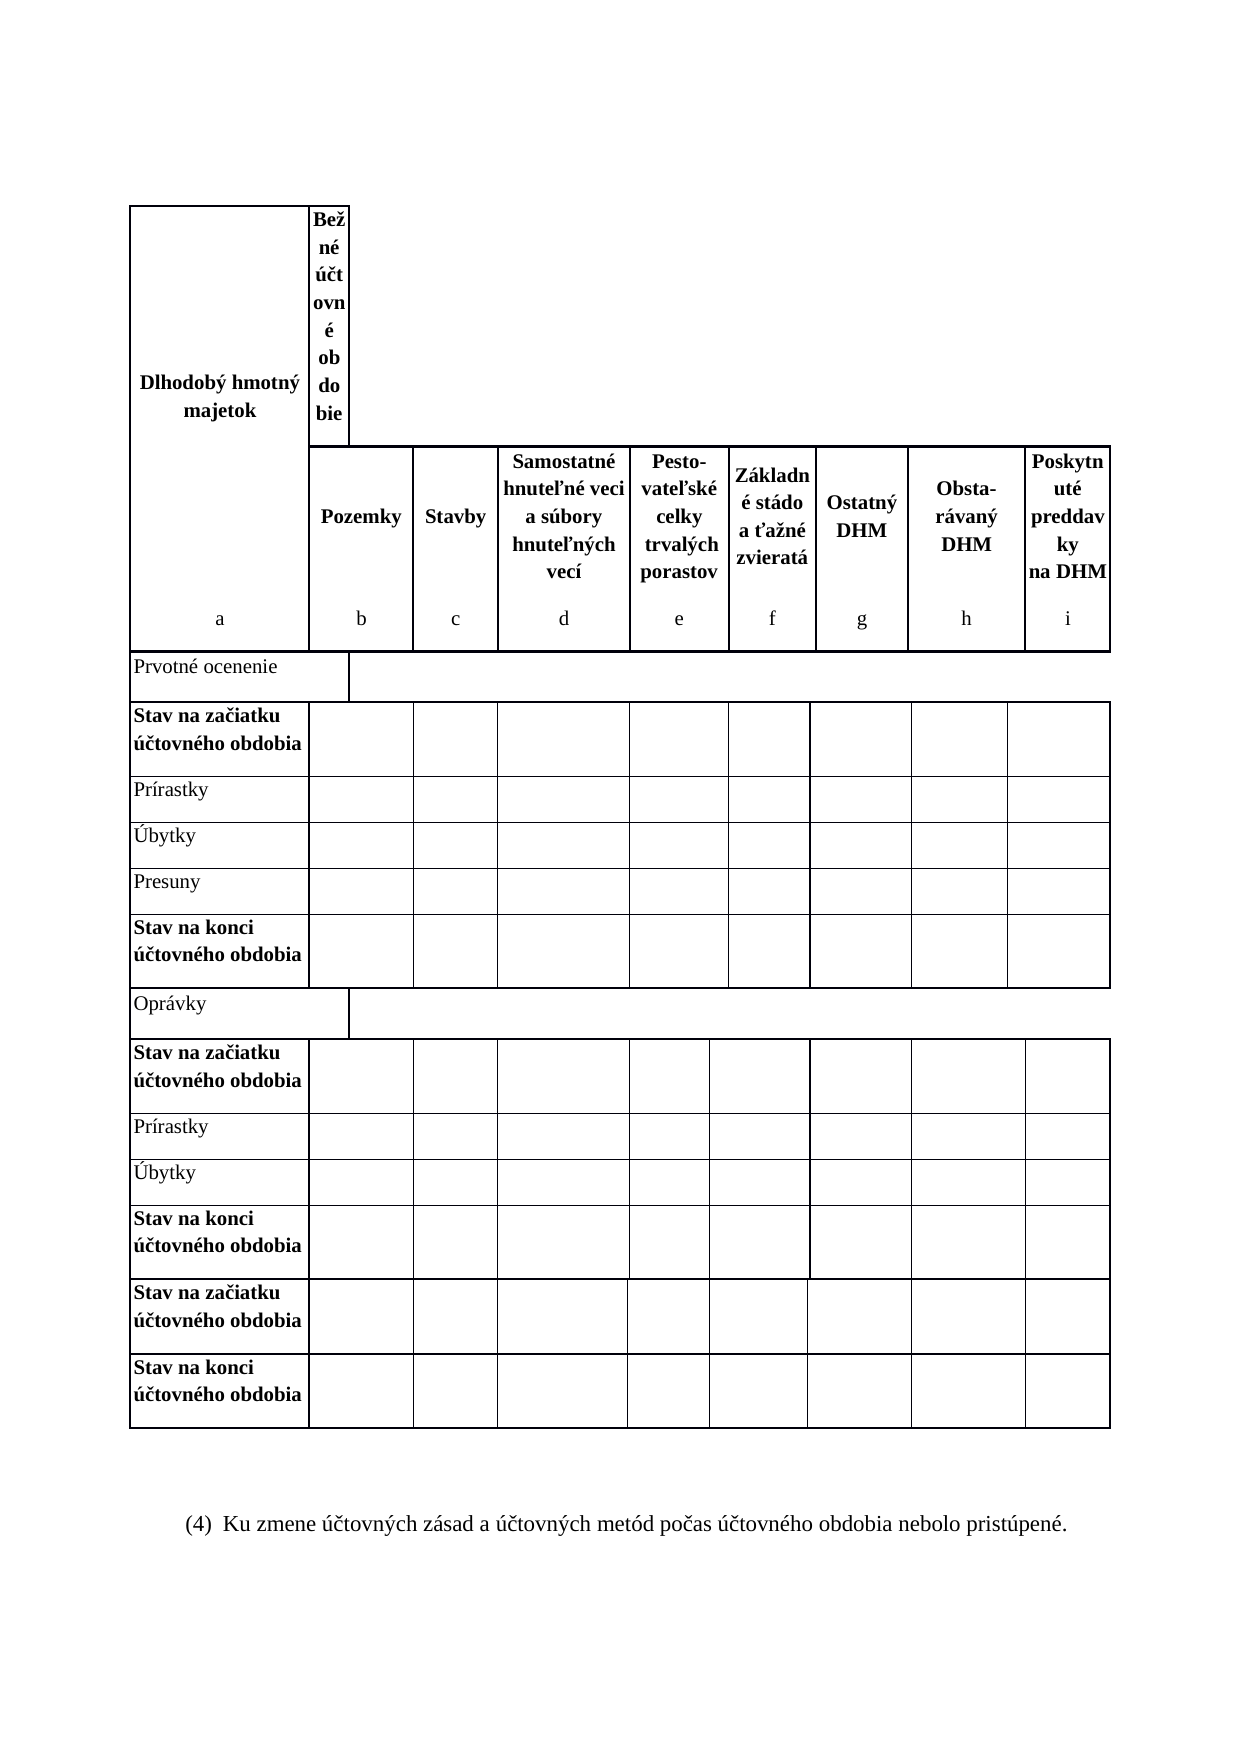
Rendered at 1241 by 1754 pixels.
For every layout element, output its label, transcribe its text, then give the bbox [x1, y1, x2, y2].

table_cell [414, 1040, 497, 1113]
table_cell [1008, 703, 1109, 776]
table_cell [710, 1280, 807, 1353]
table_cell [1008, 823, 1109, 868]
table_cell [310, 1355, 413, 1427]
table_cell [811, 869, 911, 914]
table_cell [1026, 1040, 1109, 1113]
table_cell [498, 777, 629, 822]
table_cell c [414, 605, 497, 650]
table_cell Úbytky [131, 1160, 308, 1204]
table_cell [310, 1160, 413, 1204]
table_cell [1008, 777, 1109, 822]
table_cell [414, 1280, 497, 1353]
table_cell Prírastky [131, 777, 308, 822]
table_header [350, 205, 1110, 445]
table_cell [1026, 1355, 1109, 1427]
table_cell [414, 777, 497, 822]
table_cell [310, 1206, 413, 1278]
table_cell [498, 869, 629, 914]
table_cell [630, 869, 728, 914]
table_cell d [499, 605, 629, 650]
table_cell [811, 1206, 911, 1278]
table_cell Základné stádo a ťažné zvieratá [730, 448, 815, 605]
table_cell Ostatný DHM [817, 448, 907, 605]
table_cell [310, 703, 413, 776]
table_cell Prvotné ocenenie [131, 653, 348, 701]
table_cell [310, 1280, 413, 1353]
table_cell [1026, 1114, 1109, 1159]
table_cell [912, 823, 1007, 868]
table_cell Obsta-rávaný DHM [909, 448, 1024, 605]
table_cell [310, 915, 413, 987]
table_cell Stav na konci účtovného obdobia [131, 1355, 308, 1427]
table_cell [414, 915, 497, 987]
table_cell Stav na začiatku účtovného obdobia [131, 703, 308, 776]
table_cell [811, 703, 911, 776]
table_cell [811, 1040, 911, 1113]
table_cell [912, 869, 1007, 914]
table_cell [710, 1040, 809, 1113]
table_cell Stavby [414, 448, 497, 605]
table_cell [498, 1206, 629, 1278]
table_cell e [631, 605, 728, 650]
table_cell [630, 1114, 709, 1159]
table_cell [1026, 1206, 1109, 1278]
table_cell [628, 1355, 709, 1427]
table_cell [729, 777, 809, 822]
table_cell b [310, 605, 412, 650]
table_cell Stav na začiatku účtovného obdobia [131, 1280, 308, 1353]
table_cell Prírastky [131, 1114, 308, 1159]
table_cell [912, 1114, 1025, 1159]
table_cell [414, 1114, 497, 1159]
table_cell [628, 1280, 709, 1353]
table_cell [350, 653, 1110, 701]
table_cell [710, 1206, 809, 1278]
table_cell [912, 1160, 1025, 1204]
table_cell [808, 1355, 911, 1427]
table_cell [350, 989, 1110, 1038]
table_cell Úbytky [131, 823, 308, 868]
table_cell [811, 1114, 911, 1159]
table_cell [710, 1160, 809, 1204]
table_cell Stav na začiatku účtovného obdobia [131, 1040, 308, 1113]
table_cell Stav na konci účtovného obdobia [131, 915, 308, 987]
table_cell [498, 1355, 627, 1427]
table_cell Presuny [131, 869, 308, 914]
table_cell [811, 915, 911, 987]
table_cell [498, 915, 629, 987]
table_cell Stav na konci účtovného obdobia [131, 1206, 308, 1278]
table_cell a [131, 605, 308, 650]
table_cell [498, 1040, 629, 1113]
table_cell [310, 823, 413, 868]
table_cell [1008, 869, 1109, 914]
table_cell [729, 703, 809, 776]
table_cell [414, 703, 497, 776]
table_cell [710, 1114, 809, 1159]
table_cell [498, 1160, 629, 1204]
table_cell [498, 703, 629, 776]
table_header Bežné účtovné obdobie [310, 207, 348, 445]
table_cell [912, 1206, 1025, 1278]
table_cell [630, 823, 728, 868]
table_cell [310, 869, 413, 914]
table_cell i [1026, 605, 1109, 650]
table_cell [310, 1114, 413, 1159]
table_cell [630, 703, 728, 776]
table_cell [912, 703, 1007, 776]
table_cell [912, 1040, 1025, 1113]
table_cell [729, 915, 809, 987]
table_cell [710, 1355, 807, 1427]
table_cell [498, 1114, 629, 1159]
table_cell [414, 823, 497, 868]
table_cell Samostatné hnuteľné veci a súbory hnuteľných vecí [499, 448, 629, 605]
table_cell [811, 823, 911, 868]
table_cell f [730, 605, 815, 650]
table_cell [912, 915, 1007, 987]
table_cell g [817, 605, 907, 650]
table_cell [912, 1355, 1025, 1427]
table_cell [811, 777, 911, 822]
table_cell [414, 1355, 497, 1427]
table_cell [912, 1280, 1025, 1353]
table_cell Pesto-vateľské celky trvalých porastov [631, 448, 728, 605]
table_cell [808, 1280, 911, 1353]
table_cell [630, 915, 728, 987]
table_cell [310, 1040, 413, 1113]
table_cell Pozemky [310, 448, 412, 605]
table_cell [310, 777, 413, 822]
table_cell [498, 823, 629, 868]
table_cell Poskytnuté preddavky na DHM [1026, 448, 1109, 605]
table_cell [729, 869, 809, 914]
table_cell [811, 1160, 911, 1204]
table_cell [630, 777, 728, 822]
table_cell [414, 1160, 497, 1204]
list Ku zmene účtovných zásad a účtovných metód počas účtovného obdobia nebolo pristúpené. [185, 1509, 1093, 1536]
table_cell [414, 869, 497, 914]
table_cell [630, 1160, 709, 1204]
table_cell [729, 823, 809, 868]
table_cell [414, 1206, 497, 1278]
table_cell Oprávky [131, 989, 348, 1038]
table_cell [630, 1040, 709, 1113]
table_header Dlhodobý hmotný majetok [131, 207, 308, 605]
table_cell [498, 1280, 627, 1353]
table_cell [912, 777, 1007, 822]
table_cell [630, 1206, 709, 1278]
table_cell h [909, 605, 1024, 650]
table_cell [1026, 1280, 1109, 1353]
table_cell [1008, 915, 1109, 987]
table_cell [1026, 1160, 1109, 1204]
